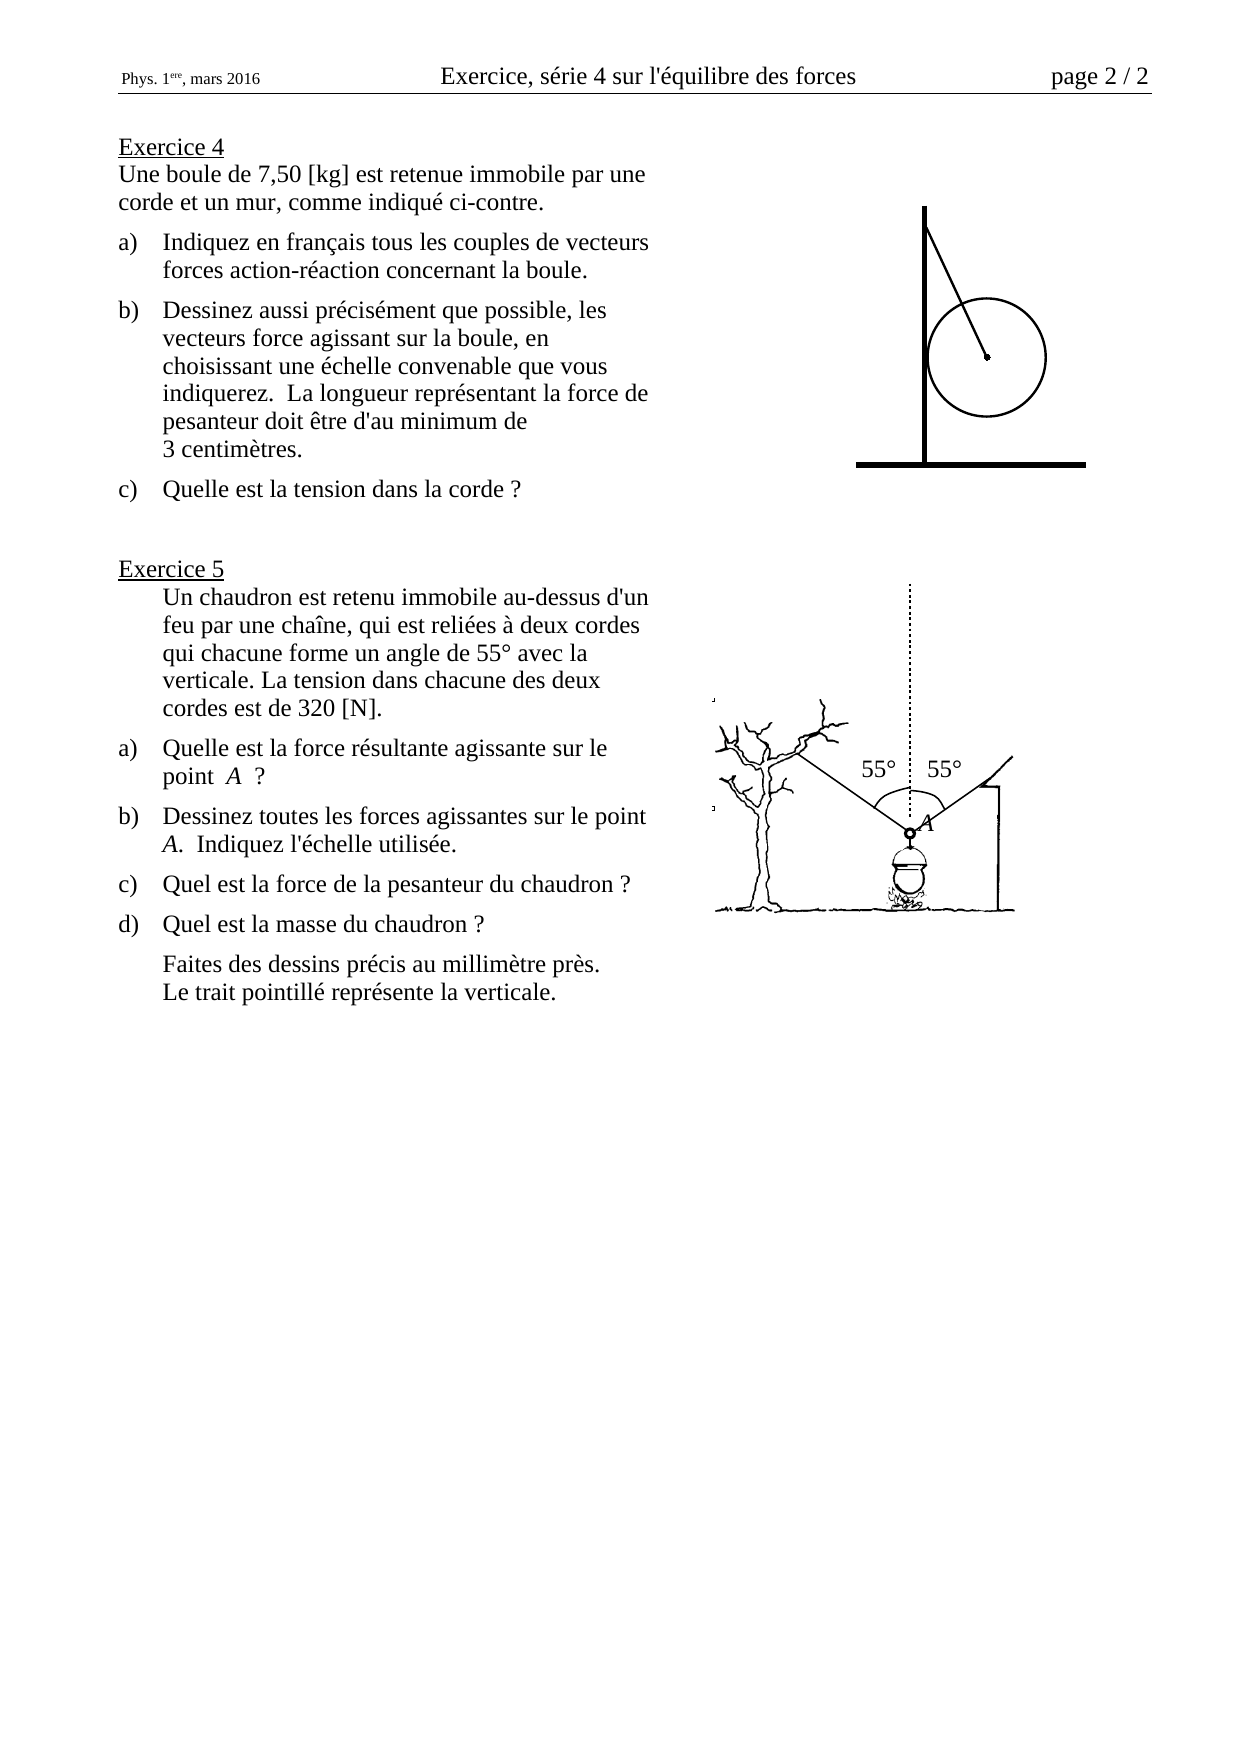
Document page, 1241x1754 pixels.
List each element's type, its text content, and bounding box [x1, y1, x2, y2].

text Faites des dessins précis au millimètre près. Le trait pointillé représente la verticale. [118, 951, 657, 1006]
text Exercice 5 [118, 556, 650, 583]
text d) Quel est la masse du chaudron ? [118, 910, 657, 938]
text c) Quelle est la tension dans la corde ? [118, 475, 650, 503]
text b) Dessinez aussi précisément que possible, les vecteurs force agissant sur la boule, en choisissant une échelle convenable que vous indiquerez. La longueur représentant la force de pesanteur doit être d'au minimum de 3 centimètres. [118, 296, 657, 463]
text Un chaudron est retenu immobile au-dessus d'un feu par une chaîne, qui est reliées à deux cordes qui chacune forme un angle de 55° avec la verticale. La tension dans chacune des deux cordes est de 320 [N]. [118, 583, 657, 722]
text Exercice 4 [118, 133, 1152, 161]
text a) Quelle est la force résultante agissante sur le point A ? [118, 734, 657, 790]
text a) Indiquez en français tous les couples de vecteurs forces action-réaction concernant la boule. [118, 228, 650, 284]
text Une boule de 7,50 [kg] est retenue immobile par une corde et un mur, comme indiqué ci-contre. [118, 161, 650, 216]
text c) Quel est la force de la pesanteur du chaudron ? [118, 870, 657, 898]
text b) Dessinez toutes les forces agissantes sur le point A. Indiquez l'échelle utilisée. [118, 802, 657, 858]
